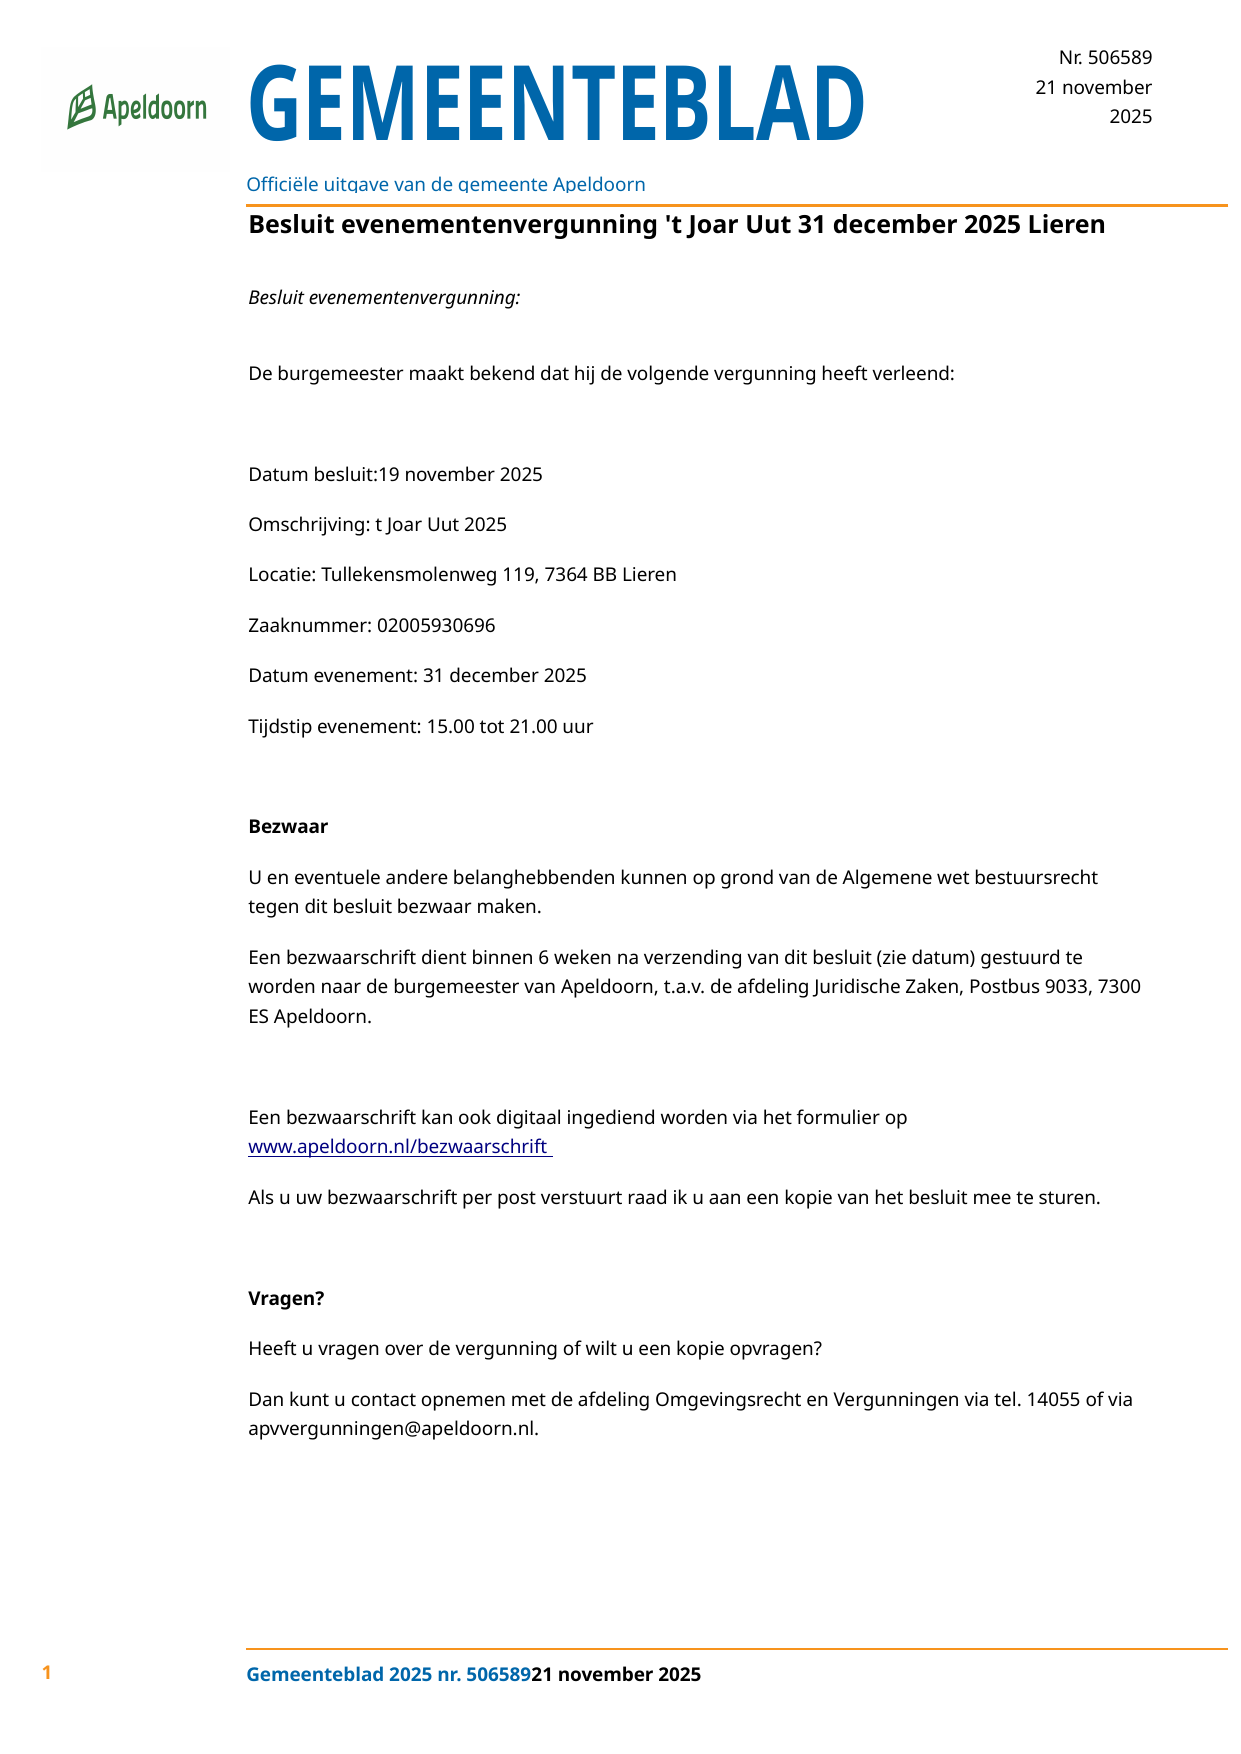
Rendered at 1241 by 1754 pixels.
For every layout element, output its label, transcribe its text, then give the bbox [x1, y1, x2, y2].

text Zaaknummer: 02005930696 [248, 612, 1152, 638]
picture [41, 47, 231, 172]
text Datum besluit:19 november 2025 [248, 461, 1152, 487]
text Locatie: Tullekensmolenweg 119, 7364 BB Lieren [248, 562, 1152, 587]
text Als u uw bezwaarschrift per post verstuurt raad ik u aan een kopie van het besluit mee te sturen. [248, 1184, 1152, 1210]
text Datum evenement: 31 december 2025 [248, 662, 1152, 688]
text U en eventuele andere belanghebbenden kunnen op grond van de Algemene wet bestuursrecht tegen dit besluit bezwaar maken. [248, 864, 1152, 919]
text Heeft u vragen over de vergunning of wilt u een kopie opvragen? [248, 1335, 1152, 1361]
text Besluit evenementenvergunning 't Joar Uut 31 december 2025 Lieren [248, 207, 1152, 241]
text Tijdstip evenement: 15.00 tot 21.00 uur [248, 713, 1152, 739]
text Een bezwaarschrift kan ook digitaal ingediend worden via het formulier op www.apeldoorn.nl/bezwaarschrift [248, 1104, 1152, 1159]
text De burgemeester maakt bekend dat hij de volgende vergunning heeft verleend: [248, 360, 1152, 386]
text Dan kunt u contact opnemen met de afdeling Omgevingsrecht en Vergunningen via tel. 14055 of via apvvergunningen@apeldoorn.nl. [248, 1386, 1152, 1441]
text Vragen? [248, 1285, 1152, 1311]
text Besluit evenementenvergunning: [248, 284, 1152, 309]
text Omschrijving: t Joar Uut 2025 [248, 511, 1152, 537]
text Bezwaar [248, 814, 1152, 839]
text Een bezwaarschrift dient binnen 6 weken na verzending van dit besluit (zie datum) gestuurd te worden naar de burgemeester van Apeldoorn, t.a.v. de afdeling Juridische Zaken, Postbus 9033, 7300 ES Apeldoorn. [248, 944, 1152, 1029]
